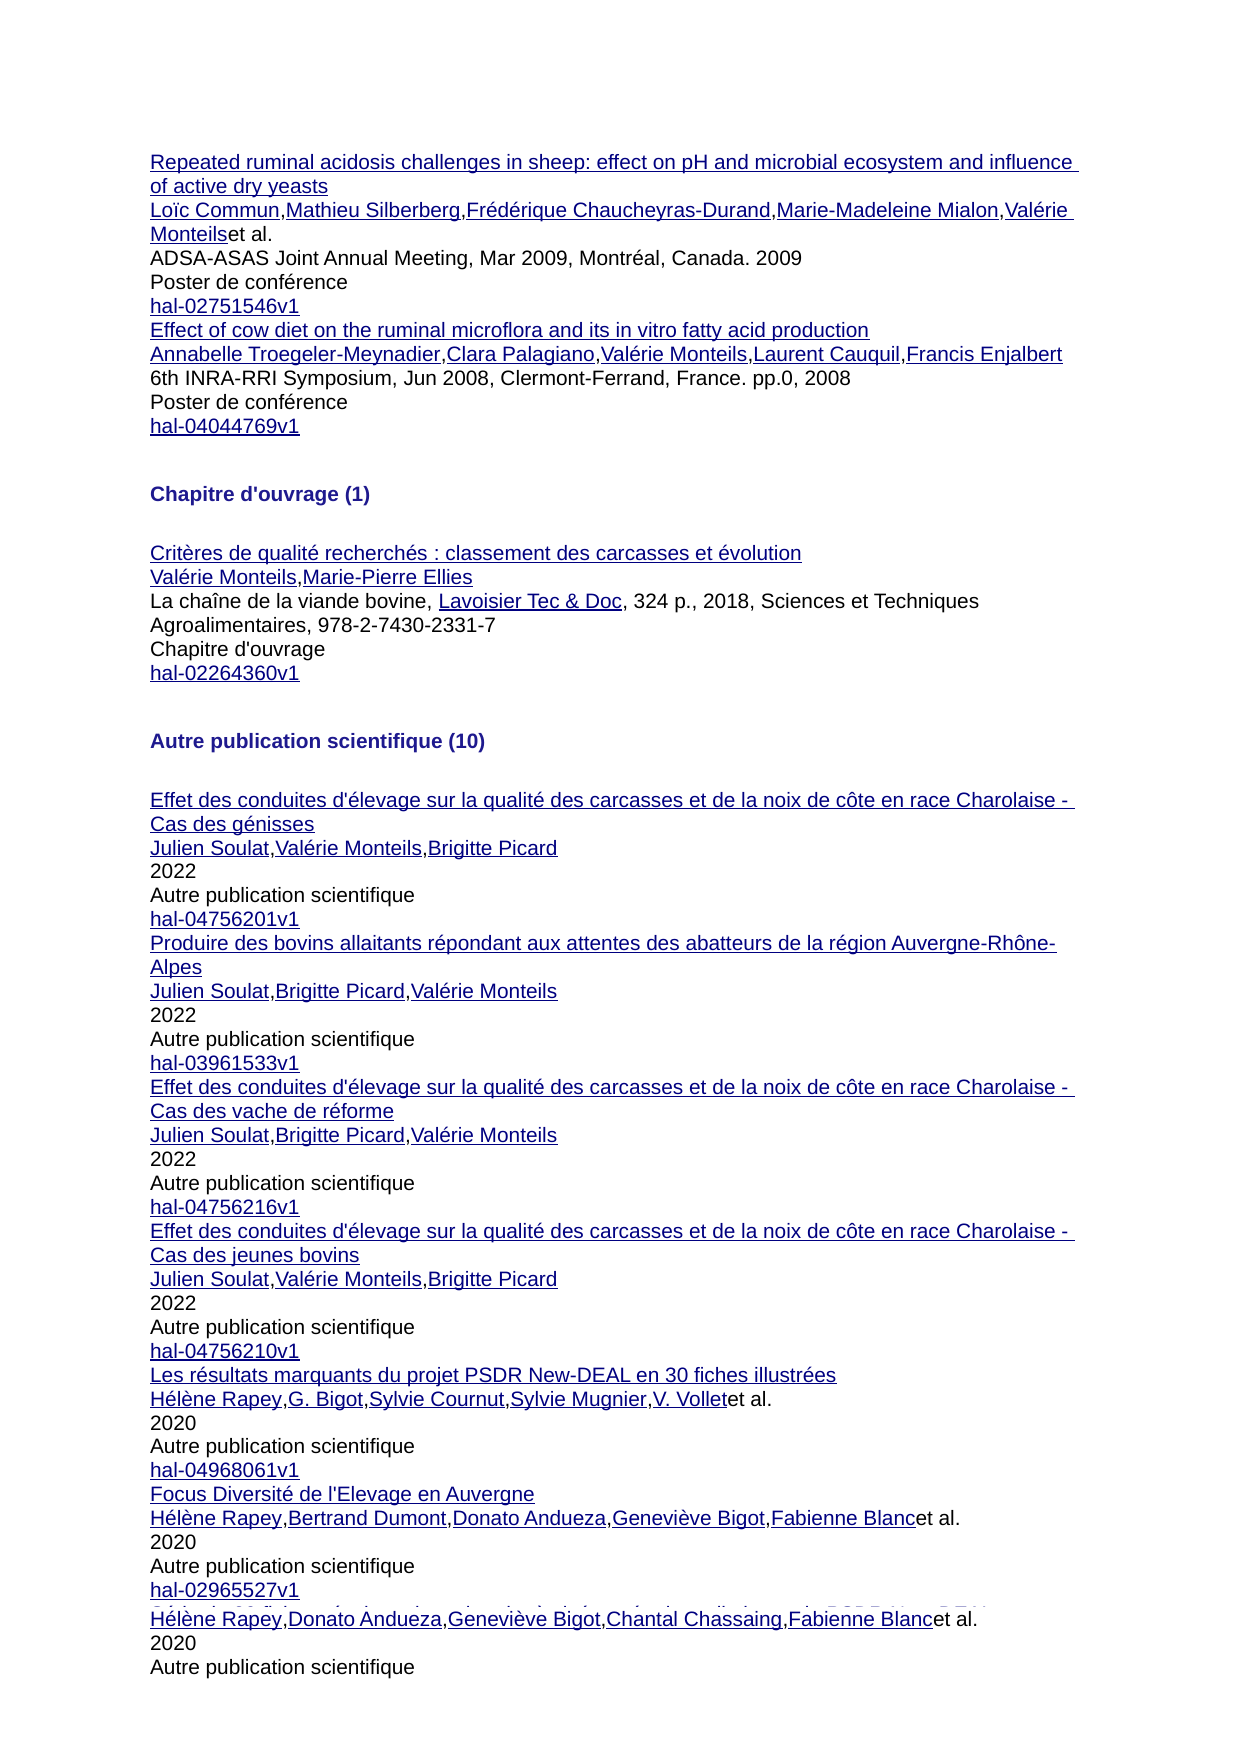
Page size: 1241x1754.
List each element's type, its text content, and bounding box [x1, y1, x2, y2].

table_cell Série de 30 fiches-résultats de recherche à visée opérationnelle issue du PSDR New-DEAL Hélène Rapey,Donato Andueza,Geneviève Bigot,Chantal Chassaing,Fabienne Blancet al. 2020 Autre publication scientifique hal-04971078v1 [150, 1602, 1090, 1679]
table_cell Effet des conduites d'élevage sur la qualité des carcasses et de la noix de côte en race Charolaise - Cas des vache de réforme Julien Soulat,Brigitte Picard,Valérie Monteils 2022 Autre publication scientifique hal-04756216v1 [150, 1075, 1090, 1219]
table_cell Effect of cow diet on the ruminal microflora and its in vitro fatty acid production Annabelle Troegeler-Meynadier,Clara Palagiano,Valérie Monteils,Laurent Cauquil,Francis Enjalbert 6th INRA-RRI Symposium, Jun 2008, Clermont-Ferrand, France. pp.0, 2008 Poster de conférence hal-04044769v1 [150, 318, 1090, 437]
subtitle Chapitre d'ouvrage (1) [150, 482, 1090, 506]
subtitle Autre publication scientifique (10) [150, 729, 1090, 753]
table_header Critères de qualité recherchés : classement des carcasses et évolution Valérie Monteils,Marie-Pierre Ellies La chaîne de la viande bovine, Lavoisier Tec & Doc, 324 p., 2018, Sciences et Techniques Agroalimentaires, 978-2-7430-2331-7 Chapitre d'ouvrage hal-02264360v1 [150, 541, 1090, 684]
table_cell Repeated ruminal acidosis challenges in sheep: effect on pH and microbial ecosystem and influence of active dry yeasts Loïc Commun,Mathieu Silberberg,Frédérique Chaucheyras-Durand,Marie-Madeleine Mialon,Valérie Monteilset al. ADSA-ASAS Joint Annual Meeting, Mar 2009, Montréal, Canada. 2009 Poster de conférence hal-02751546v1 [150, 150, 1090, 318]
table_header Effet des conduites d'élevage sur la qualité des carcasses et de la noix de côte en race Charolaise - Cas des génisses Julien Soulat,Valérie Monteils,Brigitte Picard 2022 Autre publication scientifique hal-04756201v1 [150, 788, 1090, 931]
table_cell Effet des conduites d'élevage sur la qualité des carcasses et de la noix de côte en race Charolaise - Cas des jeunes bovins Julien Soulat,Valérie Monteils,Brigitte Picard 2022 Autre publication scientifique hal-04756210v1 [150, 1219, 1090, 1362]
table_cell Focus Diversité de l'Elevage en Auvergne Hélène Rapey,Bertrand Dumont,Donato Andueza,Geneviève Bigot,Fabienne Blancet al. 2020 Autre publication scientifique hal-02965527v1 [150, 1482, 1090, 1602]
table_cell Les résultats marquants du projet PSDR New-DEAL en 30 fiches illustrées Hélène Rapey,G. Bigot,Sylvie Cournut,Sylvie Mugnier,V. Volletet al. 2020 Autre publication scientifique hal-04968061v1 [150, 1363, 1090, 1482]
table_cell Produire des bovins allaitants répondant aux attentes des abatteurs de la région Auvergne-Rhône-Alpes Julien Soulat,Brigitte Picard,Valérie Monteils 2022 Autre publication scientifique hal-03961533v1 [150, 931, 1090, 1075]
